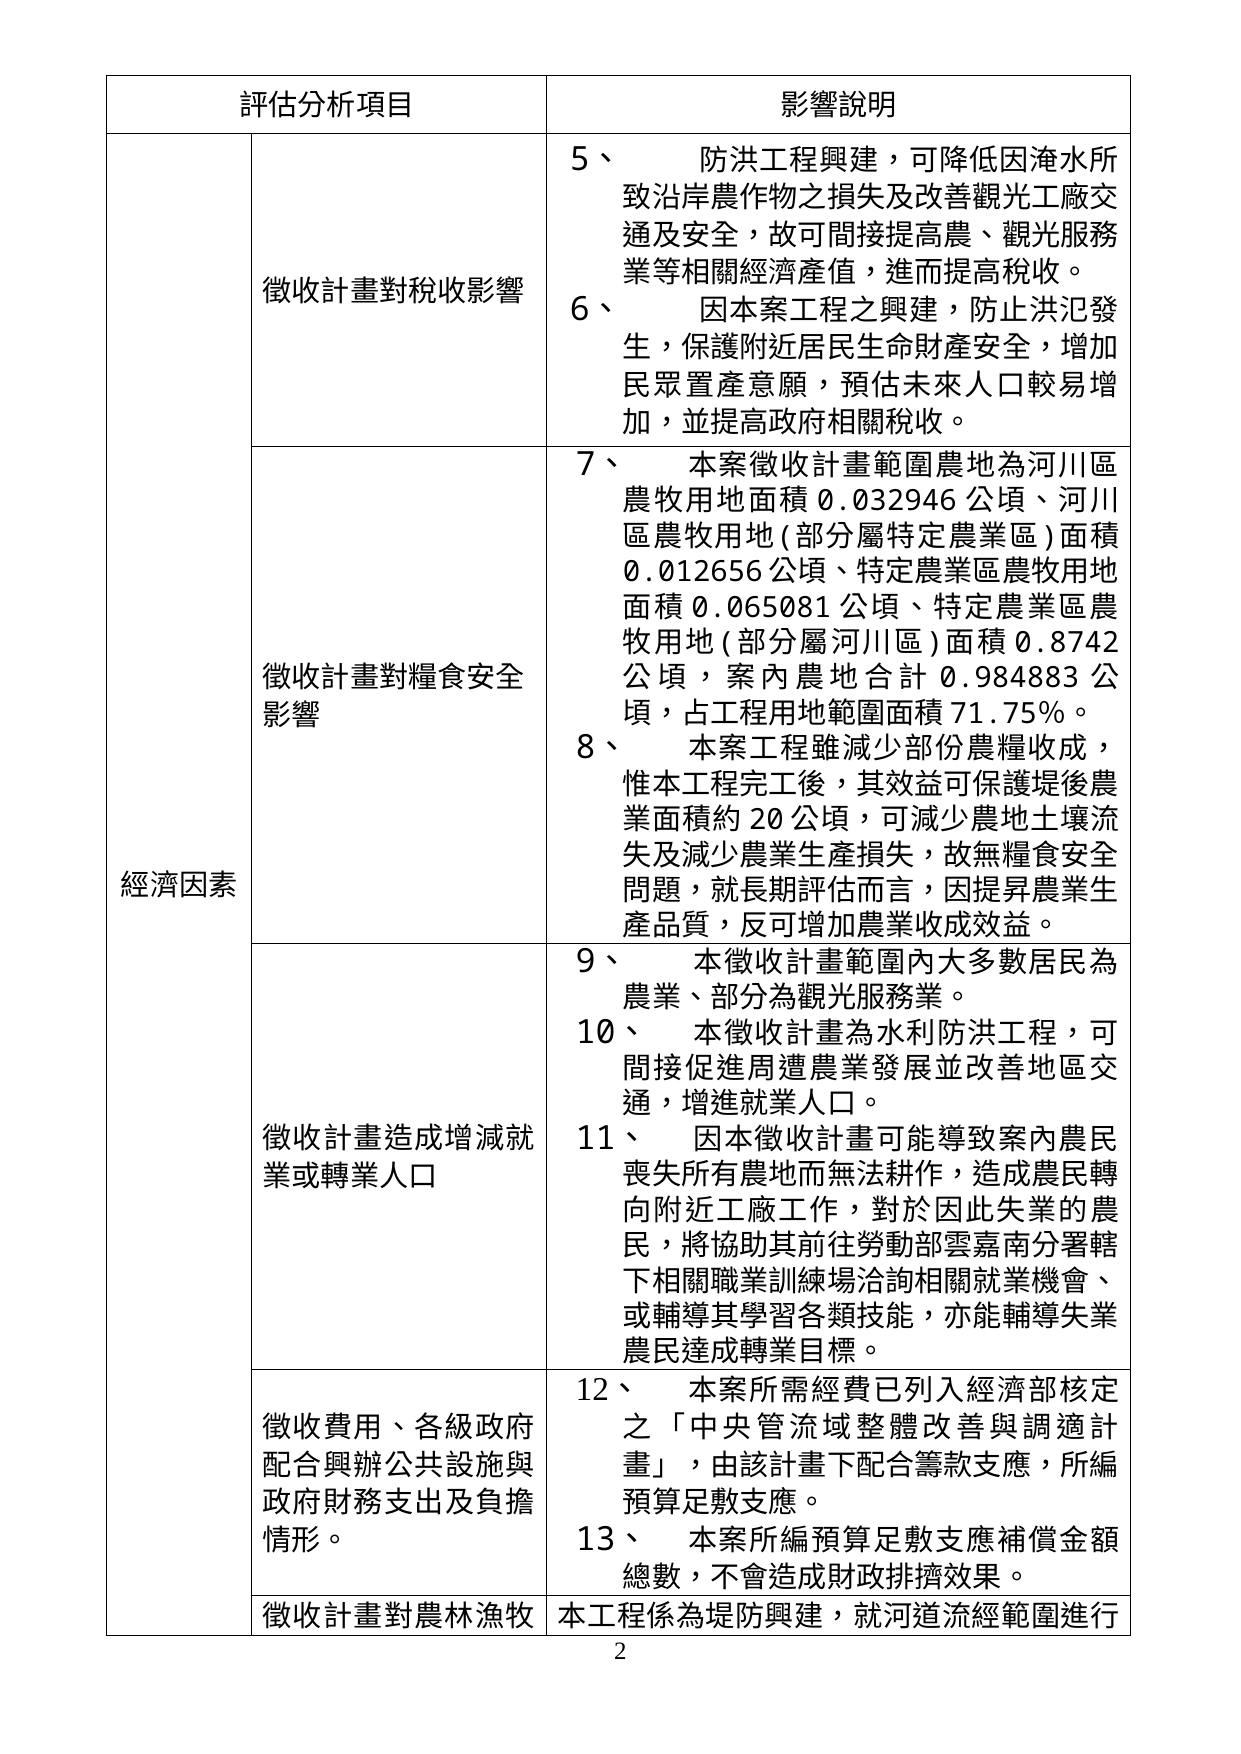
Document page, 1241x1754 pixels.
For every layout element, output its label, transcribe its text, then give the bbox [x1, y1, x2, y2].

table_cell 本工程係為堤防興建，就河道流經範圍進行 [547, 1596, 1130, 1635]
table_cell 徵收計畫對稅收影響 [252, 134, 546, 446]
table_cell 本案所需經費已列入經濟部核定之「中央管流域整體改善與調適計畫」，由該計畫下配合籌款支應，所編預算足敷支應。 本案所編預算足敷支應補償金額總數，不會造成財政排擠效果。 [547, 1370, 1130, 1595]
table_header 評估分析項目 [107, 76, 546, 133]
table_cell 徵收計畫造成增減就業或轉業人口 [252, 944, 546, 1369]
table_cell 徵收費用、各級政府配合興辦公共設施與政府財務支出及負擔情形。 [252, 1370, 546, 1595]
table_cell 經濟因素 [107, 134, 251, 1635]
table_cell 本徵收計畫範圍內大多數居民為農業、部分為觀光服務業。 本徵收計畫為水利防洪工程，可間接促進周遭農業發展並改善地區交通，增進就業人口。 因本徵收計畫可能導致案內農民喪失所有農地而無法耕作，造成農民轉向附近工廠工作，對於因此失業的農民，將協助其前往勞動部雲嘉南分署轄下相關職業訓練場洽詢相關就業機會、或輔導其學習各類技能，亦能輔導失業農民達成轉業目標。 [547, 944, 1130, 1369]
table_cell 徵收計畫對糧食安全影響 [252, 447, 546, 943]
table_header 影響說明 [547, 76, 1130, 133]
table_cell 本案徵收計畫範圍農地為河川區農牧用地面積0.032946公頃、河川區農牧用地(部分屬特定農業區)面積0.012656公頃、特定農業區農牧用地面積0.065081公頃、特定農業區農牧用地(部分屬河川區)面積0.8742公頃，案內農地合計0.984883公頃，占工程用地範圍面積71.75％。 本案工程雖減少部份農糧收成，惟本工程完工後，其效益可保護堤後農業面積約20公頃，可減少農地土壤流失及減少農業生產損失，故無糧食安全問題，就長期評估而言，因提昇農業生產品質，反可增加農業收成效益。 [547, 447, 1130, 943]
table_cell 徵收計畫對農林漁牧 [252, 1596, 546, 1635]
table_cell 防洪工程興建，可降低因淹水所致沿岸農作物之損失及改善觀光工廠交通及安全，故可間接提高農、觀光服務業等相關經濟產值，進而提高稅收。 因本案工程之興建，防止洪氾發生，保護附近居民生命財產安全，增加民眾置產意願，預估未來人口較易增加，並提高政府相關稅收。 [547, 134, 1130, 446]
